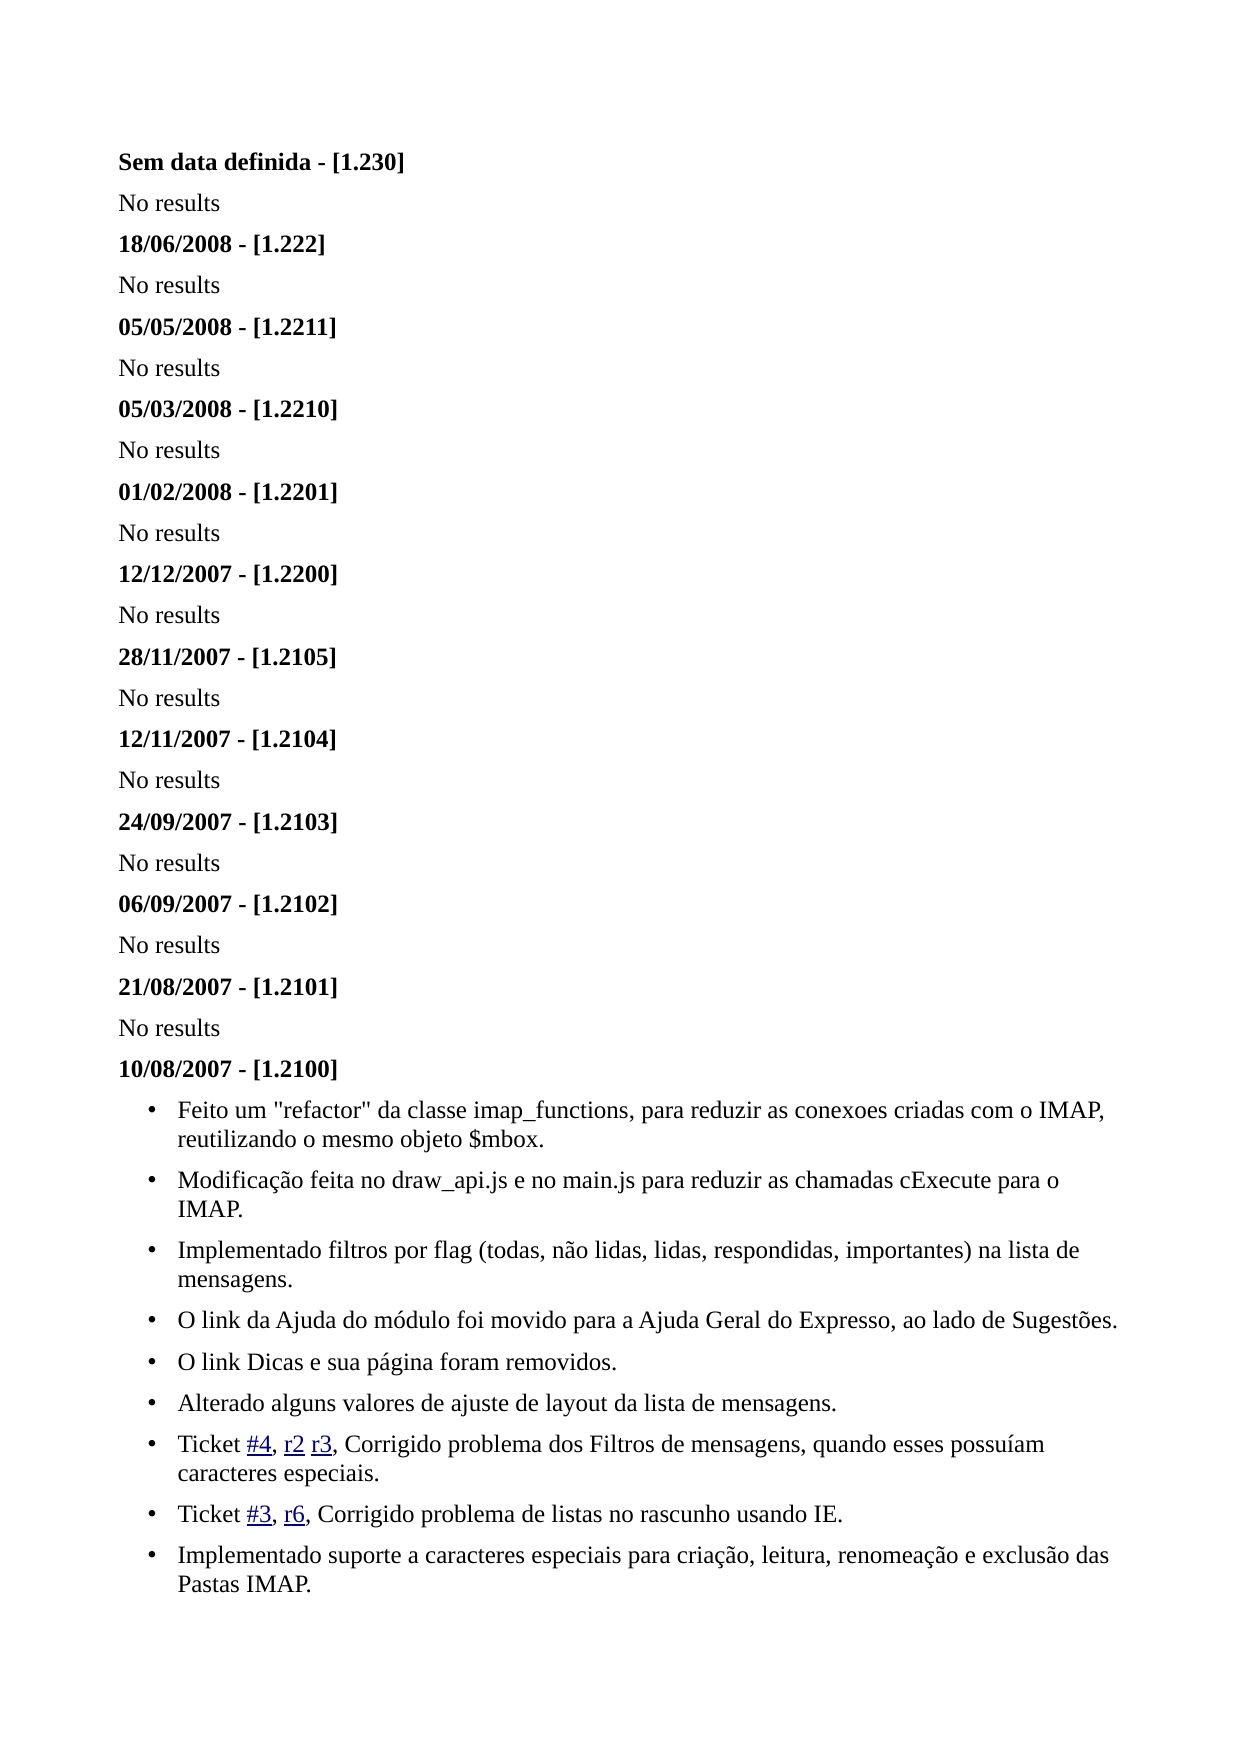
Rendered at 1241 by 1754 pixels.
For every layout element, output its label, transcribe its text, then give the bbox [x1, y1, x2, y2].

list O link da Ajuda do módulo foi movido para a Ajuda Geral do Expresso, ao lado de Sugestões. [148, 1306, 1122, 1334]
list O link Dicas e sua página foram removidos. [148, 1347, 1122, 1376]
text No results [118, 931, 1122, 959]
text 01/02/2008 - [1.2201] [118, 477, 1122, 506]
text 06/09/2007 - [1.2102] [118, 889, 1122, 918]
text No results [118, 848, 1122, 877]
text 05/05/2008 - [1.2211] [118, 312, 1122, 341]
list Alterado alguns valores de ajuste de layout da lista de mensagens. [148, 1388, 1122, 1417]
list Implementado suporte a caracteres especiais para criação, leitura, renomeação e exclusão das Pastas IMAP. [148, 1541, 1122, 1598]
text 18/06/2008 - [1.222] [118, 229, 1122, 258]
text No results [118, 518, 1122, 547]
text 21/08/2007 - [1.2101] [118, 972, 1122, 1001]
text No results [118, 683, 1122, 712]
list Feito um "refactor" da classe imap_functions, para reduzir as conexoes criadas com o IMAP, reutilizando o mesmo objeto $mbox. [148, 1096, 1122, 1153]
text No results [118, 271, 1122, 299]
list Implementado filtros por flag (todas, não lidas, lidas, respondidas, importantes) na lista de mensagens. [148, 1236, 1122, 1293]
list Ticket #4, r2 r3, Corrigido problema dos Filtros de mensagens, quando esses possuíam caracteres especiais. [148, 1429, 1122, 1487]
list Ticket #3, r6, Corrigido problema de listas no rascunho usando IE. [148, 1499, 1122, 1528]
text No results [118, 601, 1122, 629]
text No results [118, 766, 1122, 794]
text No results [118, 188, 1122, 217]
text 24/09/2007 - [1.2103] [118, 807, 1122, 836]
text No results [118, 1013, 1122, 1042]
text 12/11/2007 - [1.2104] [118, 724, 1122, 753]
text No results [118, 353, 1122, 382]
text 28/11/2007 - [1.2105] [118, 642, 1122, 671]
text 10/08/2007 - [1.2100] [118, 1054, 1122, 1083]
text 05/03/2008 - [1.2210] [118, 394, 1122, 423]
list Modificação feita no draw_api.js e no main.js para reduzir as chamadas cExecute para o IMAP. [148, 1166, 1122, 1223]
text Sem data definida - [1.230] [118, 147, 1122, 176]
text No results [118, 436, 1122, 464]
text 12/12/2007 - [1.2200] [118, 559, 1122, 588]
